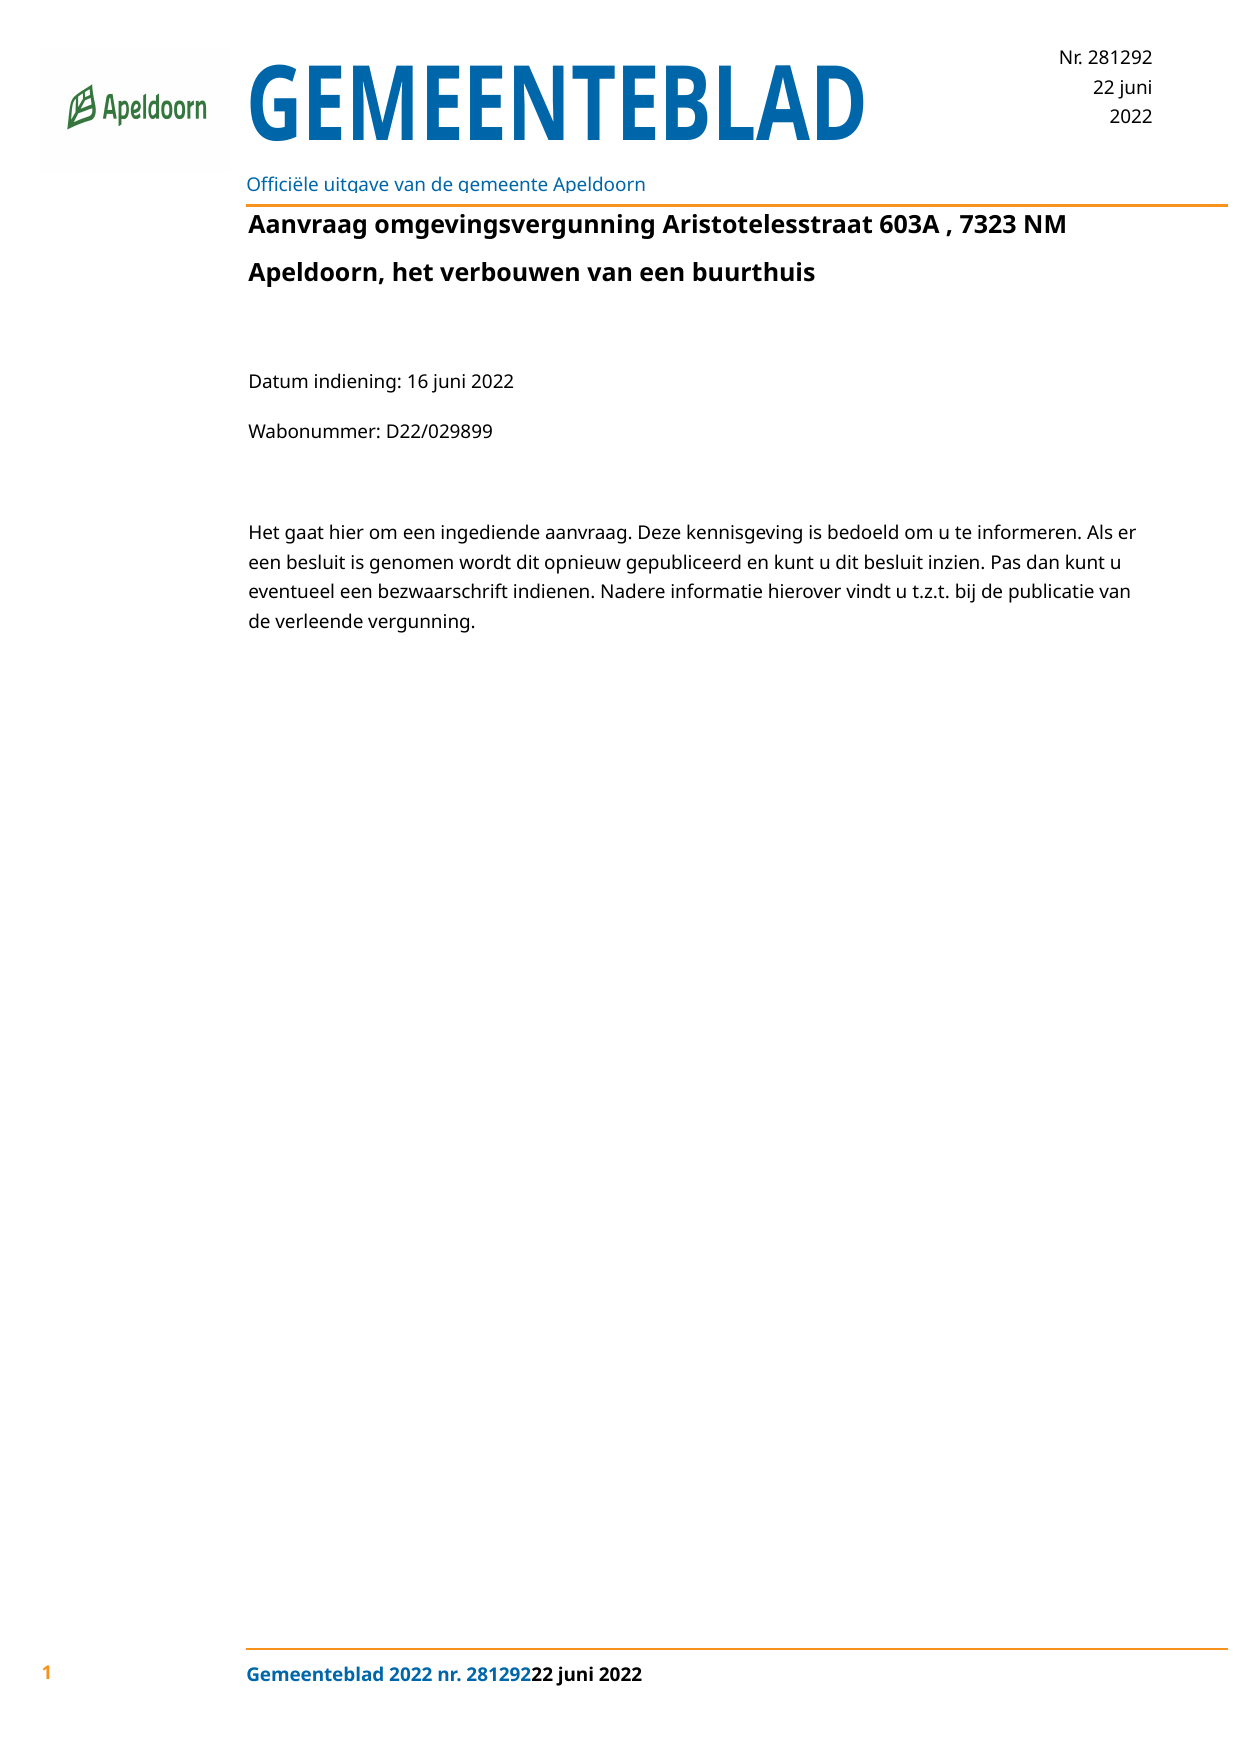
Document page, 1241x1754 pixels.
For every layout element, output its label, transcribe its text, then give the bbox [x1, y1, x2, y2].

text Datum indiening: 16 juni 2022 [248, 368, 1152, 394]
text Aanvraag omgevingsvergunning Aristotelesstraat 603A , 7323 NM Apeldoorn, het verbouwen van een buurthuis [248, 207, 1152, 288]
text Het gaat hier om een ingediende aanvraag. Deze kennisgeving is bedoeld om u te informeren. Als er een besluit is genomen wordt dit opnieuw gepubliceerd en kunt u dit besluit inzien. Pas dan kunt u eventueel een bezwaarschrift indienen. Nadere informatie hierover vindt u t.z.t. bij de publicatie van de verleende vergunning. [248, 519, 1152, 634]
picture [41, 47, 231, 172]
text Wabonummer: D22/029899 [248, 419, 1152, 444]
